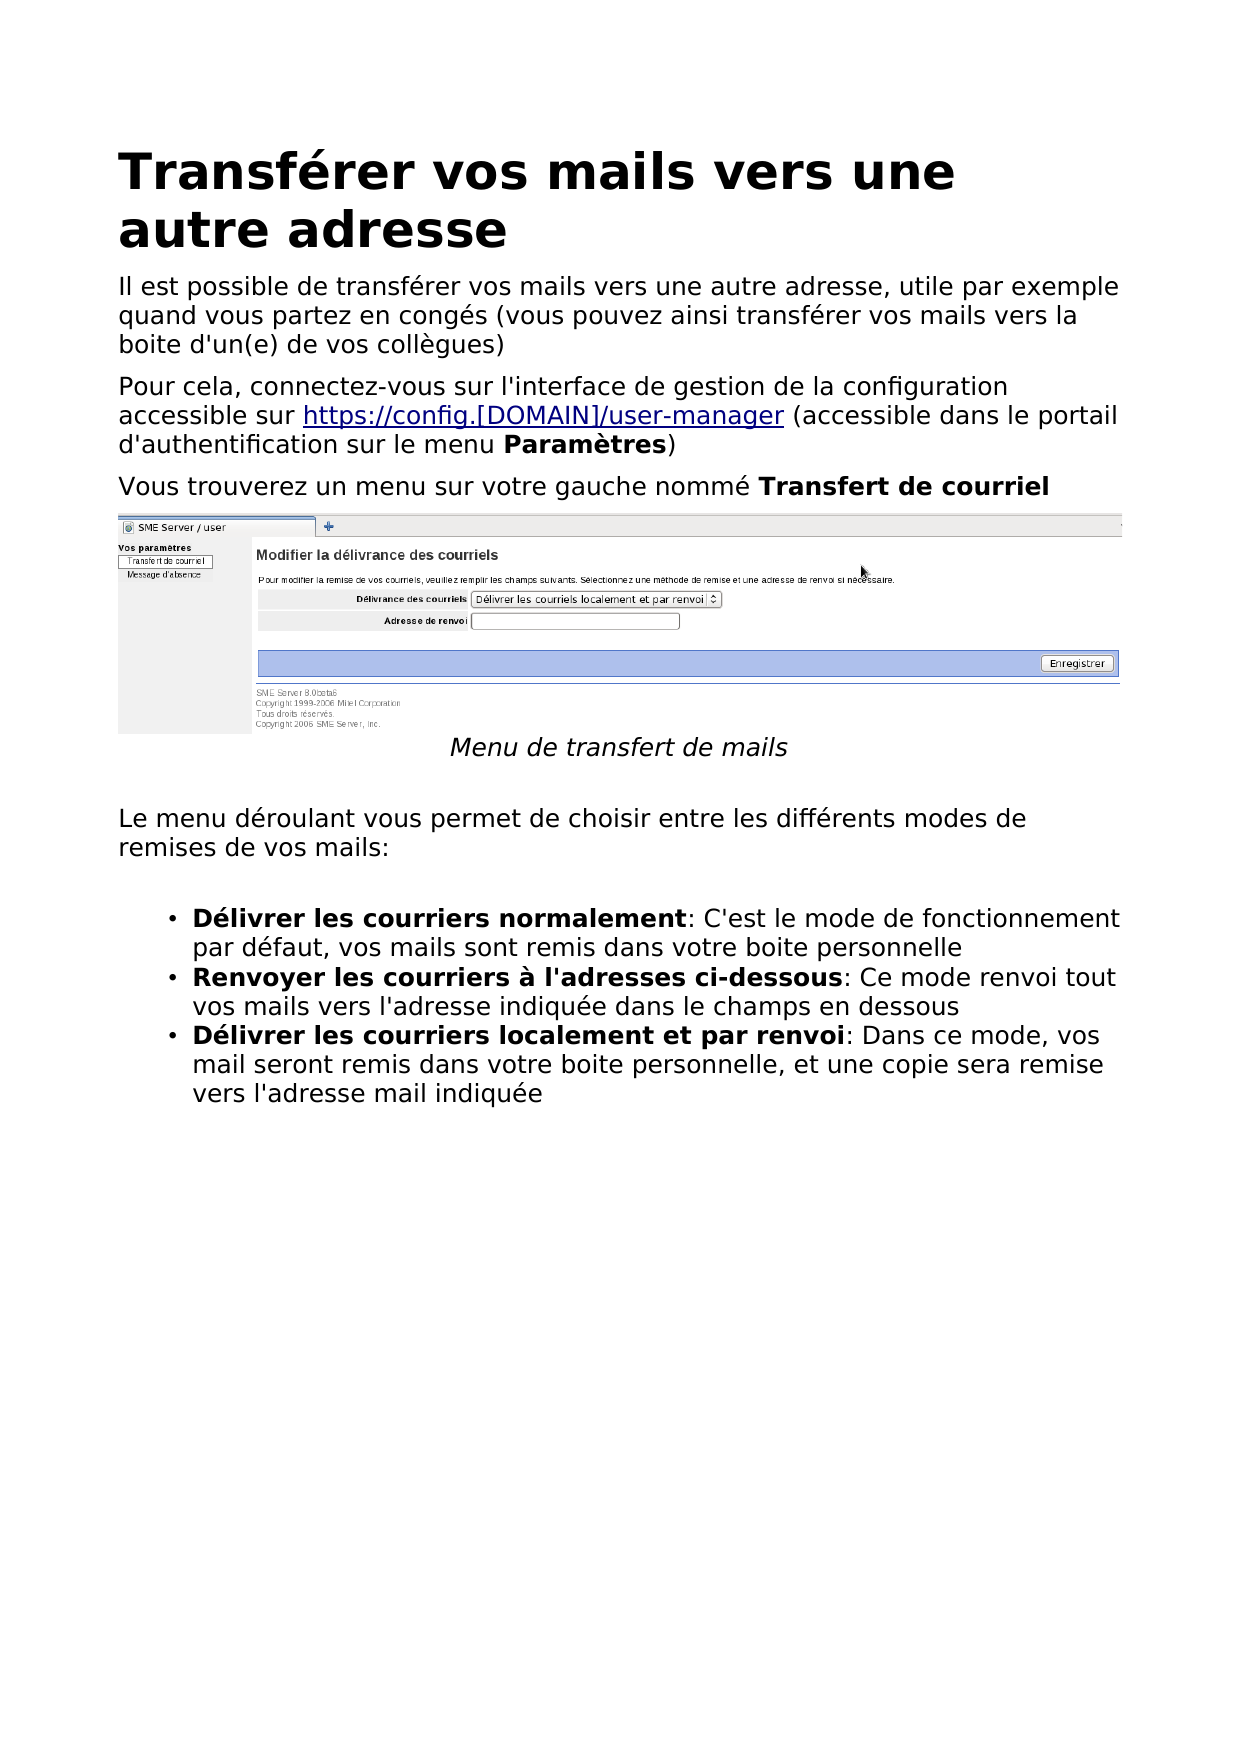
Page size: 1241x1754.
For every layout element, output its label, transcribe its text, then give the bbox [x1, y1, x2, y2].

text Le menu déroulant vous permet de choisir entre les différents modes de remises de vos mails: [118, 804, 1122, 862]
text Menu de transfert de mails [118, 734, 1122, 762]
text Il est possible de transférer vos mails vers une autre adresse, utile par exemple quand vous partez en congés (vous pouvez ainsi transférer vos mails vers la boite d'un(e) de vos collègues) [118, 272, 1122, 359]
picture [118, 513, 1123, 734]
list Renvoyer les courriers à l'adresses ci-dessous: Ce mode renvoi tout vos mails vers l'adresse indiquée dans le champs en dessous [177, 963, 1122, 1021]
list Délivrer les courriers localement et par renvoi: Dans ce mode, vos mail seront remis dans votre boite personnelle, et une copie sera remise vers l'adresse mail indiquée [177, 1021, 1122, 1108]
list Délivrer les courriers normalement: C'est le mode de fonctionnement par défaut, vos mails sont remis dans votre boite personnelle [177, 904, 1122, 963]
text Vous trouverez un menu sur votre gauche nommé Transfert de courriel [118, 472, 1122, 501]
subtitle Transférer vos mails vers une autre adresse [118, 143, 1122, 259]
text Pour cela, connectez-vous sur l'interface de gestion de la configuration accessible sur https://config.[DOMAIN]/user-manager (accessible dans le portail d'authentification sur le menu Paramètres) [118, 372, 1122, 459]
